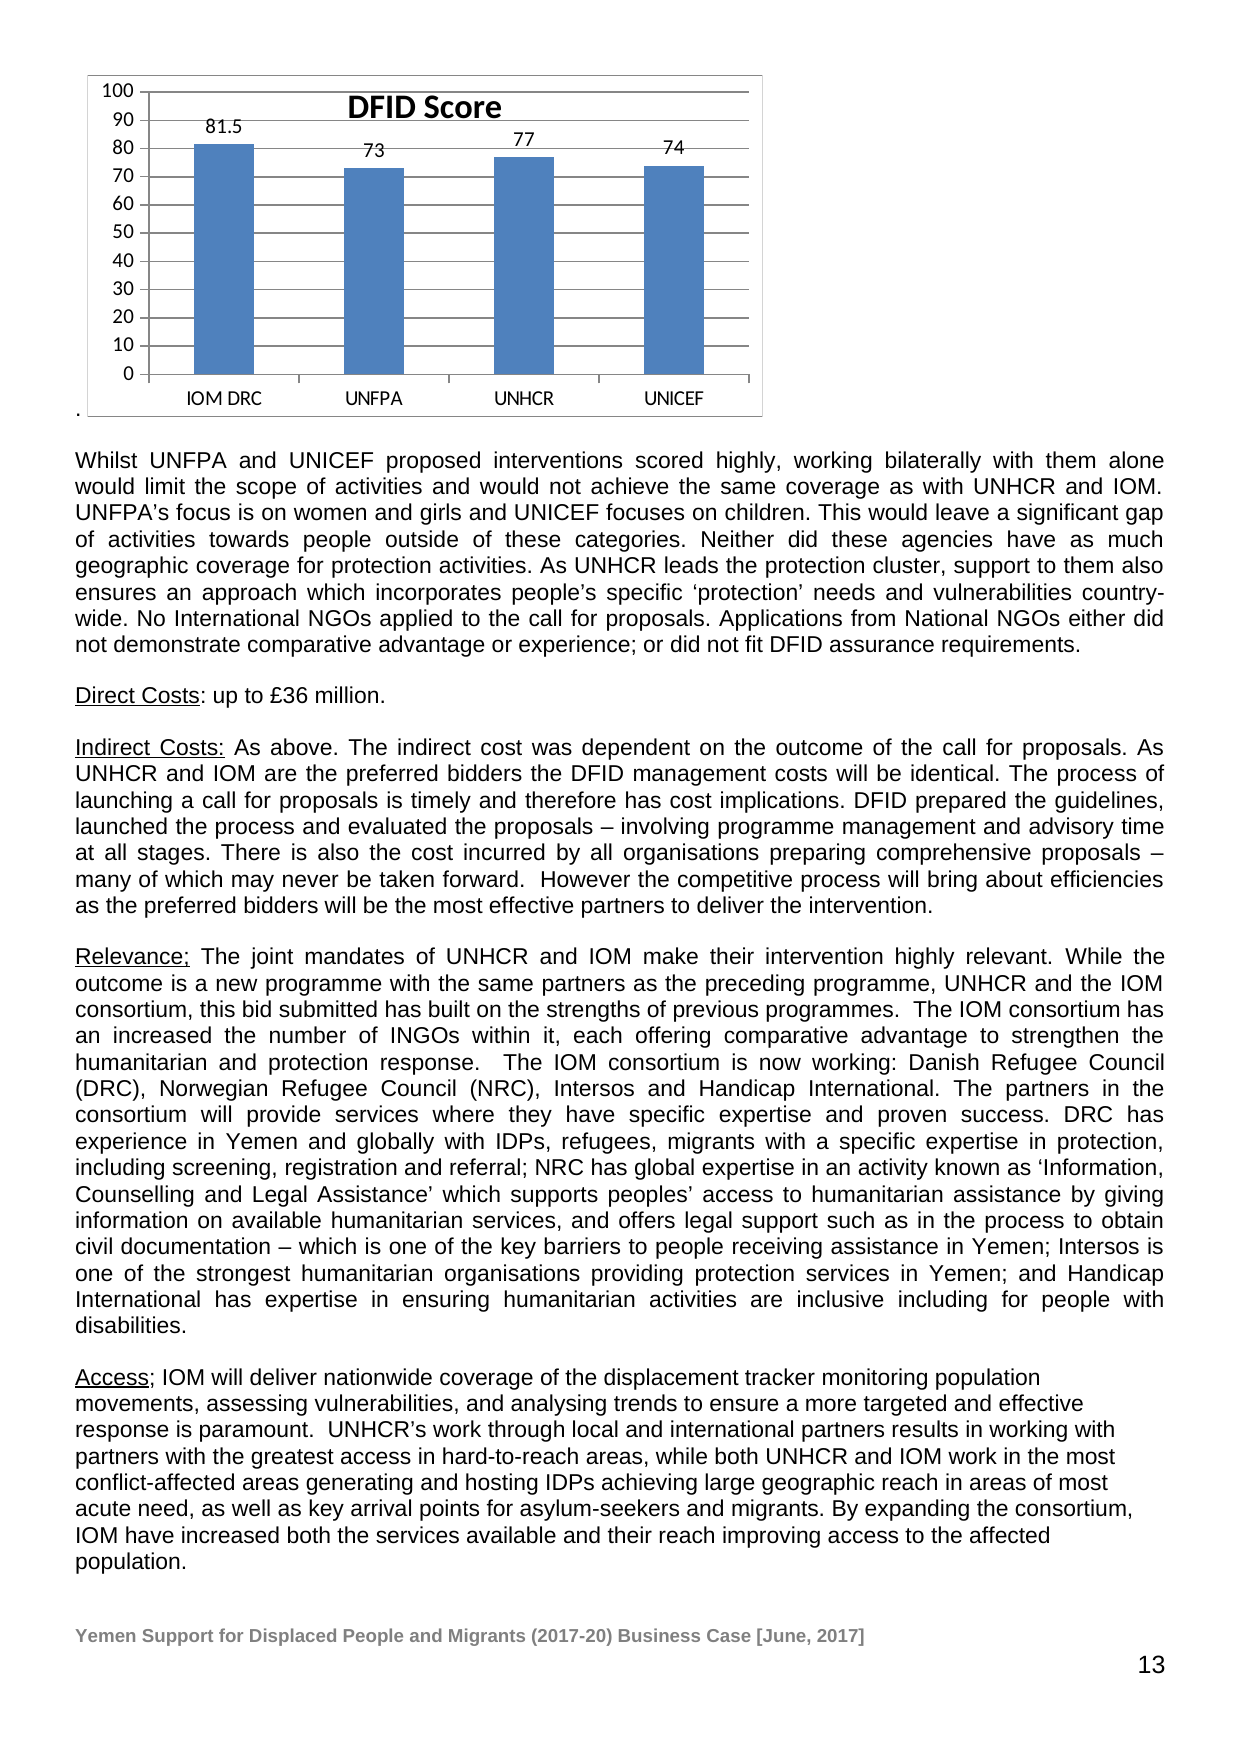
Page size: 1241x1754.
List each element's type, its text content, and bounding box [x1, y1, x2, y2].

text Indirect Costs: As above. The indirect cost was dependent on the outcome of the call for proposals. As UNHCR and IOM are the preferred bidders the DFID management costs will be identical. The process of launching a call for proposals is timely and therefore has cost implications. DFID prepared the guidelines, launched the process and evaluated the proposals – involving programme management and advisory time at all stages. There is also the cost incurred by all organisations preparing comprehensive proposals – many of which may never be taken forward. However the competitive process will bring about efficiencies as the preferred bidders will be the most effective partners to deliver the intervention. [75, 734, 1165, 918]
text Whilst UNFPA and UNICEF proposed interventions scored highly, working bilaterally with them alone would limit the scope of activities and would not achieve the same coverage as with UNHCR and IOM. UNFPA’s focus is on women and girls and UNICEF focuses on children. This would leave a significant gap of activities towards people outside of these categories. Neither did these agencies have as much geographic coverage for protection activities. As UNHCR leads the protection cluster, support to them also ensures an approach which incorporates people’s specific ‘protection’ needs and vulnerabilities country-wide. No International NGOs applied to the call for proposals. Applications from National NGOs either did not demonstrate comparative advantage or experience; or did not fit DFID assurance requirements. [75, 447, 1165, 657]
text Access; IOM will deliver nationwide coverage of the displacement tracker monitoring population movements, assessing vulnerabilities, and analysing trends to ensure a more targeted and effective response is paramount. UNHCR’s work through local and international partners results in working with partners with the greatest access in hard-to-reach areas, while both UNHCR and IOM work in the most conflict-affected areas generating and hosting IDPs achieving large geographic reach in areas of most acute need, as well as key arrival points for asylum-seekers and migrants. By expanding the consortium, IOM have increased both the services available and their reach improving access to the affected population. [75, 1364, 1165, 1574]
text Relevance; The joint mandates of UNHCR and IOM make their intervention highly relevant. While the outcome is a new programme with the same partners as the preceding programme, UNHCR and the IOM consortium, this bid submitted has built on the strengths of previous programmes. The IOM consortium has an increased the number of INGOs within it, each offering comparative advantage to strengthen the humanitarian and protection response. The IOM consortium is now working: Danish Refugee Council (DRC), Norwegian Refugee Council (NRC), Intersos and Handicap International. The partners in the consortium will provide services where they have specific expertise and proven success. DRC has experience in Yemen and globally with IDPs, refugees, migrants with a specific expertise in protection, including screening, registration and referral; NRC has global expertise in an activity known as ‘Information, Counselling and Legal Assistance’ which supports peoples’ access to humanitarian assistance by giving information on available humanitarian services, and offers legal support such as in the process to obtain civil documentation – which is one of the key barriers to people receiving assistance in Yemen; Intersos is one of the strongest humanitarian organisations providing protection services in Yemen; and Handicap International has expertise in ensuring humanitarian activities are inclusive including for people with disabilities. [75, 943, 1165, 1339]
text . [75, 75, 1165, 422]
text Direct Costs: up to £36 million. [75, 682, 1165, 709]
